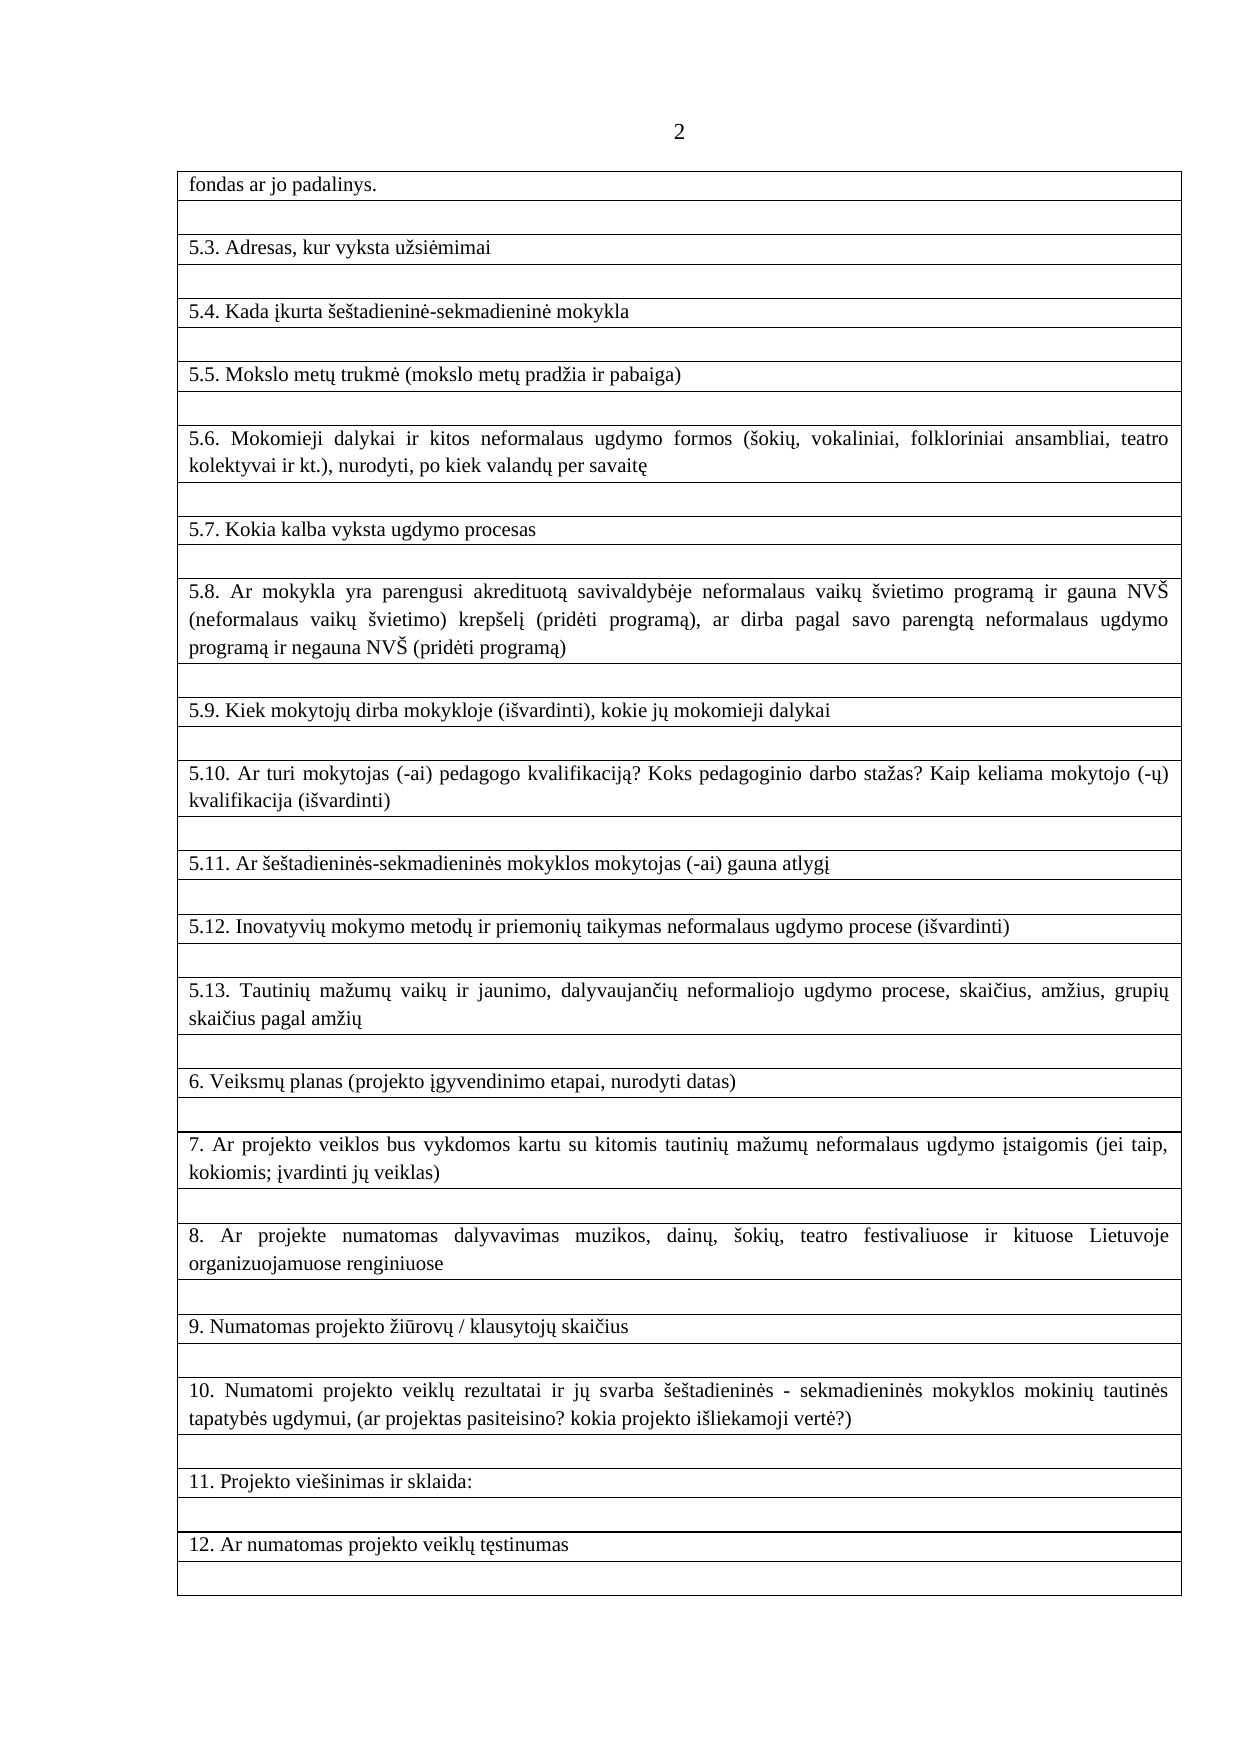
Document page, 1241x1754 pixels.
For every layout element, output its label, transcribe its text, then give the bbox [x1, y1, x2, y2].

table_cell 5.8. Ar mokykla yra parengusi akredituotą savivaldybėje neformalaus vaikų švietimo programą ir gauna NVŠ (neformalaus vaikų švietimo) krepšelį (pridėti programą), ar dirba pagal savo parengtą neformalaus ugdymo programą ir negauna NVŠ (pridėti programą) [178, 579, 1181, 663]
table_cell [178, 265, 1181, 298]
table_cell 7. Ar projekto veiklos bus vykdomos kartu su kitomis tautinių mažumų neformalaus ugdymo įstaigomis (jei taip, kokiomis; įvardinti jų veiklas) [178, 1133, 1181, 1188]
table_cell [178, 1498, 1181, 1531]
table_cell [178, 1189, 1181, 1222]
table_cell 5.6. Mokomieji dalykai ir kitos neformalaus ugdymo formos (šokių, vokaliniai, folkloriniai ansambliai, teatro kolektyvai ir kt.), nurodyti, po kiek valandų per savaitę [178, 426, 1181, 482]
table_cell 5.11. Ar šeštadieninės-sekmadieninės mokyklos mokytojas (-ai) gauna atlygį [178, 851, 1181, 879]
table_cell [178, 328, 1181, 361]
table_cell [178, 483, 1181, 516]
table_cell 5.10. Ar turi mokytojas (-ai) pedagogo kvalifikaciją? Koks pedagoginio darbo stažas? Kaip keliama mokytojo (-ų) kvalifikacija (išvardinti) [178, 761, 1181, 816]
table_cell 5.5. Mokslo metų trukmė (mokslo metų pradžia ir pabaiga) [178, 362, 1181, 391]
table_cell fondas ar jo padalinys. [178, 172, 1181, 200]
table_cell 6. Veiksmų planas (projekto įgyvendinimo etapai, nurodyti datas) [178, 1069, 1181, 1097]
table_cell 10. Numatomi projekto veiklų rezultatai ir jų svarba šeštadieninės - sekmadieninės mokyklos mokinių tautinės tapatybės ugdymui, (ar projektas pasiteisino? kokia projekto išliekamoji vertė?) [178, 1378, 1181, 1434]
table_cell [178, 944, 1181, 977]
table_cell [178, 1435, 1181, 1468]
table_cell 5.4. Kada įkurta šeštadieninė-sekmadieninė mokykla [178, 299, 1181, 327]
table_cell [178, 880, 1181, 913]
table_cell [178, 1344, 1181, 1377]
table_cell [178, 392, 1181, 424]
table_cell 5.3. Adresas, kur vyksta užsiėmimai [178, 235, 1181, 264]
table_cell 12. Ar numatomas projekto veiklų tęstinumas [178, 1533, 1181, 1561]
table_cell 8. Ar projekte numatomas dalyvavimas muzikos, dainų, šokių, teatro festivaliuose ir kituose Lietuvoje organizuojamuose renginiuose [178, 1224, 1181, 1279]
table_cell 5.7. Kokia kalba vyksta ugdymo procesas [178, 517, 1181, 544]
table_cell 5.13. Tautinių mažumų vaikų ir jaunimo, dalyvaujančių neformaliojo ugdymo procese, skaičius, amžius, grupių skaičius pagal amžių [178, 978, 1181, 1034]
table_cell 5.12. Inovatyvių mokymo metodų ir priemonių taikymas neformalaus ugdymo procese (išvardinti) [178, 915, 1181, 943]
table_cell [178, 1035, 1181, 1068]
table_cell [178, 545, 1181, 578]
table_cell 11. Projekto viešinimas ir sklaida: [178, 1469, 1181, 1497]
table_cell [178, 1562, 1181, 1595]
table_cell [178, 817, 1181, 850]
table_cell [178, 201, 1181, 234]
table_cell 5.9. Kiek mokytojų dirba mokykloje (išvardinti), kokie jų mokomieji dalykai [178, 698, 1181, 726]
table_cell [178, 1280, 1181, 1313]
table_cell [178, 1098, 1181, 1131]
table_cell [178, 727, 1181, 760]
table_cell 9. Numatomas projekto žiūrovų / klausytojų skaičius [178, 1315, 1181, 1343]
table_cell [178, 664, 1181, 697]
